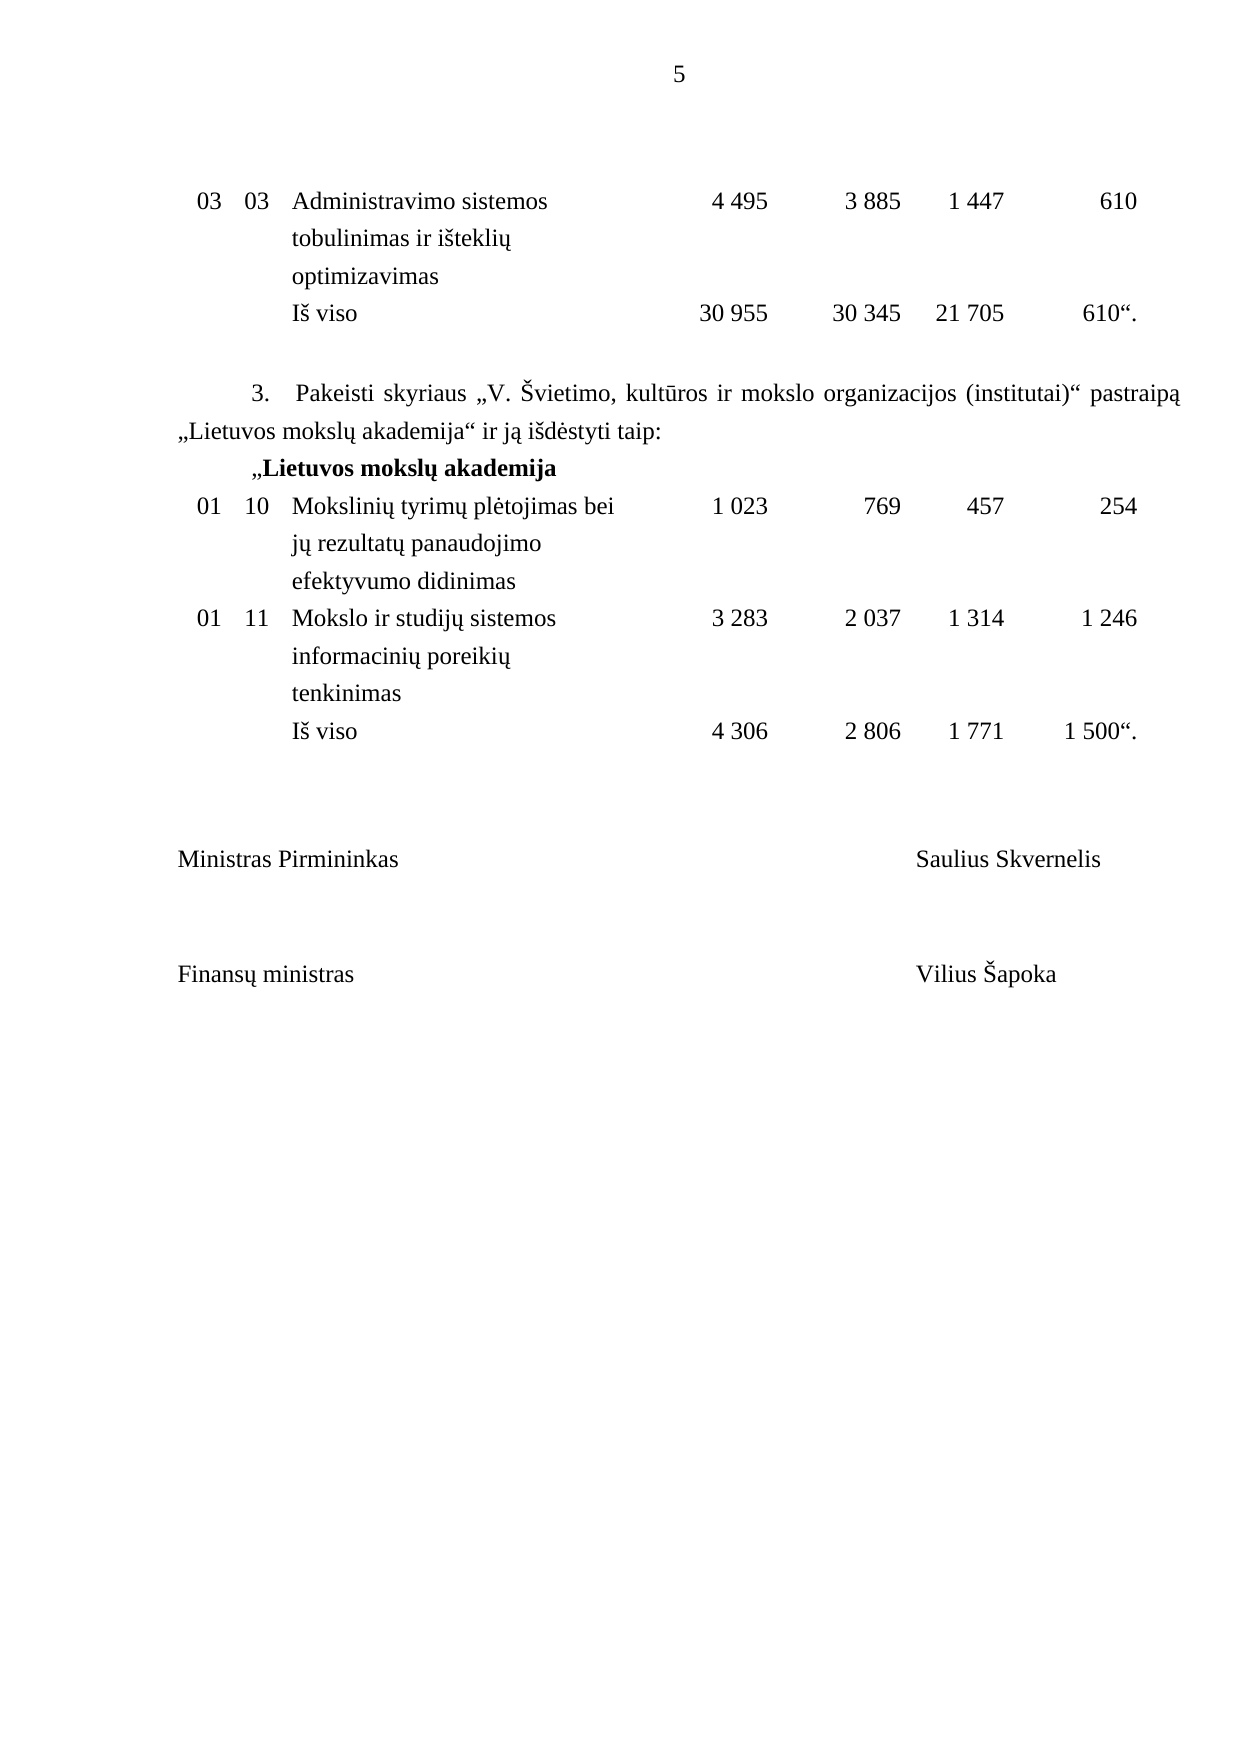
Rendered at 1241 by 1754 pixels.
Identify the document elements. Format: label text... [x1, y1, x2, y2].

table_cell 1 314 [912, 595, 1015, 707]
text Finansų ministras Vilius Šapoka [177, 959, 1181, 988]
table_header 769 [779, 482, 912, 594]
table_cell Iš viso [280, 290, 631, 341]
table_cell 3 283 [631, 595, 779, 707]
table_cell 21 705 [912, 290, 1015, 341]
table_cell 3 885 [779, 177, 912, 290]
text Ministras Pirmininkas Saulius Skvernelis [177, 844, 1181, 873]
table_header Mokslinių tyrimų plėtojimas bei jų rezultatų panaudojimo efektyvumo didinimas [280, 482, 631, 594]
table_cell 1 500“. [1015, 707, 1148, 758]
table_cell [233, 707, 280, 758]
table_header 10 [233, 482, 280, 594]
table_cell 1 771 [912, 707, 1015, 758]
table_header 457 [912, 482, 1015, 594]
table_cell Mokslo ir studijų sistemos informacinių poreikių tenkinimas [280, 595, 631, 707]
table_cell 2 806 [779, 707, 912, 758]
table_cell 03 [233, 177, 280, 290]
table_cell 11 [233, 595, 280, 707]
table_cell Iš viso [280, 707, 631, 758]
table_cell 01 [174, 595, 233, 707]
table_cell 610 [1015, 177, 1148, 290]
table_cell 03 [174, 177, 233, 290]
table_header 1 023 [631, 482, 779, 594]
table_cell Administravimo sistemos tobulinimas ir išteklių optimizavimas [280, 177, 631, 290]
table_header 01 [174, 482, 233, 594]
table_header 254 [1015, 482, 1148, 594]
table_cell 1 246 [1015, 595, 1148, 707]
table_cell 610“. [1015, 290, 1148, 341]
table_cell 2 037 [779, 595, 912, 707]
table_cell [174, 707, 233, 758]
table_cell 30 345 [779, 290, 912, 341]
table_cell [174, 290, 233, 341]
table_cell 4 495 [631, 177, 779, 290]
table_cell 1 447 [912, 177, 1015, 290]
table_cell 30 955 [631, 290, 779, 341]
table_cell [233, 290, 280, 341]
table_cell 4 306 [631, 707, 779, 758]
text 3. Pakeisti skyriaus „V. Švietimo, kultūros ir mokslo organizacijos (institutai)“ pastraipą „Lietuvos mokslų akademija“ ir ją išdėstyti taip: [177, 369, 1181, 444]
text „Lietuvos mokslų akademija [251, 444, 1181, 482]
